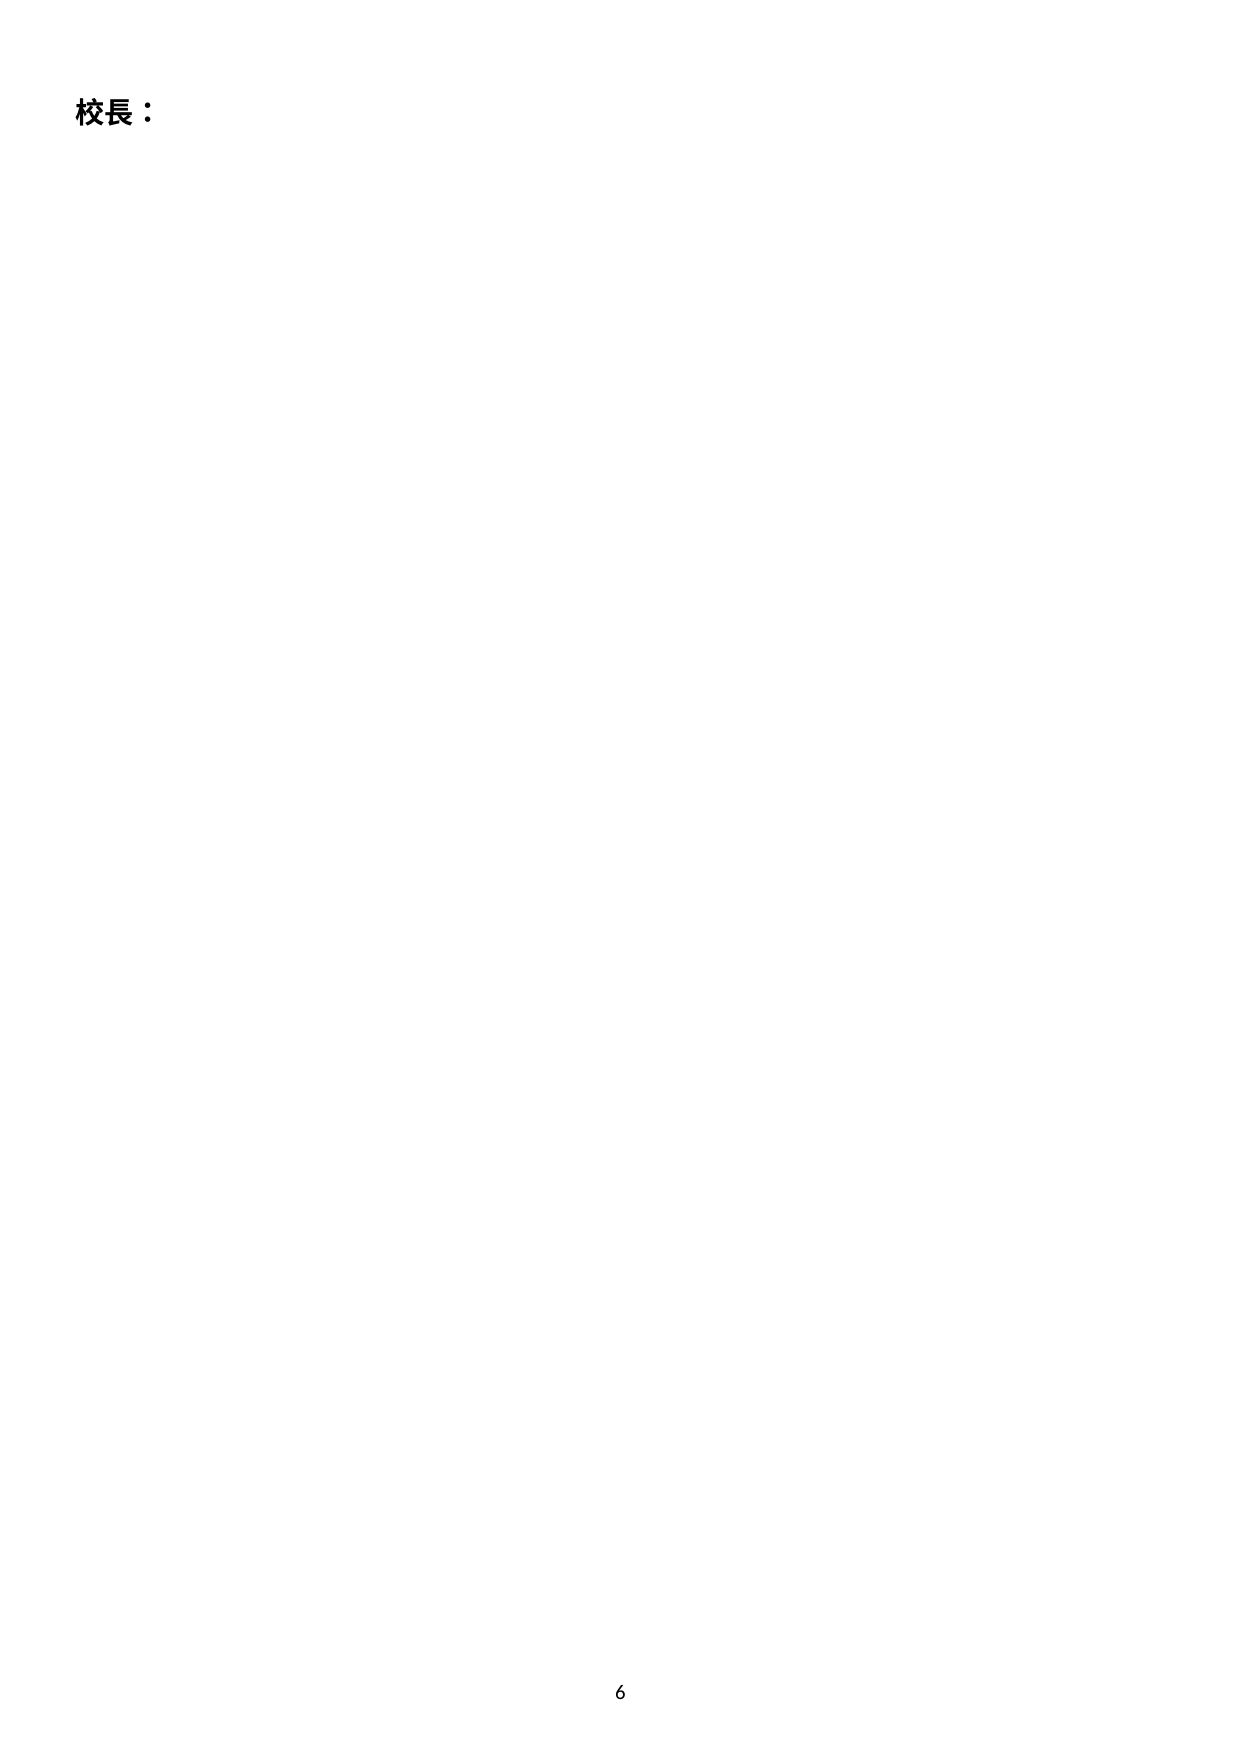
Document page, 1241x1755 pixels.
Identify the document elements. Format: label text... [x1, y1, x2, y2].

text 校長： [75, 83, 1165, 133]
